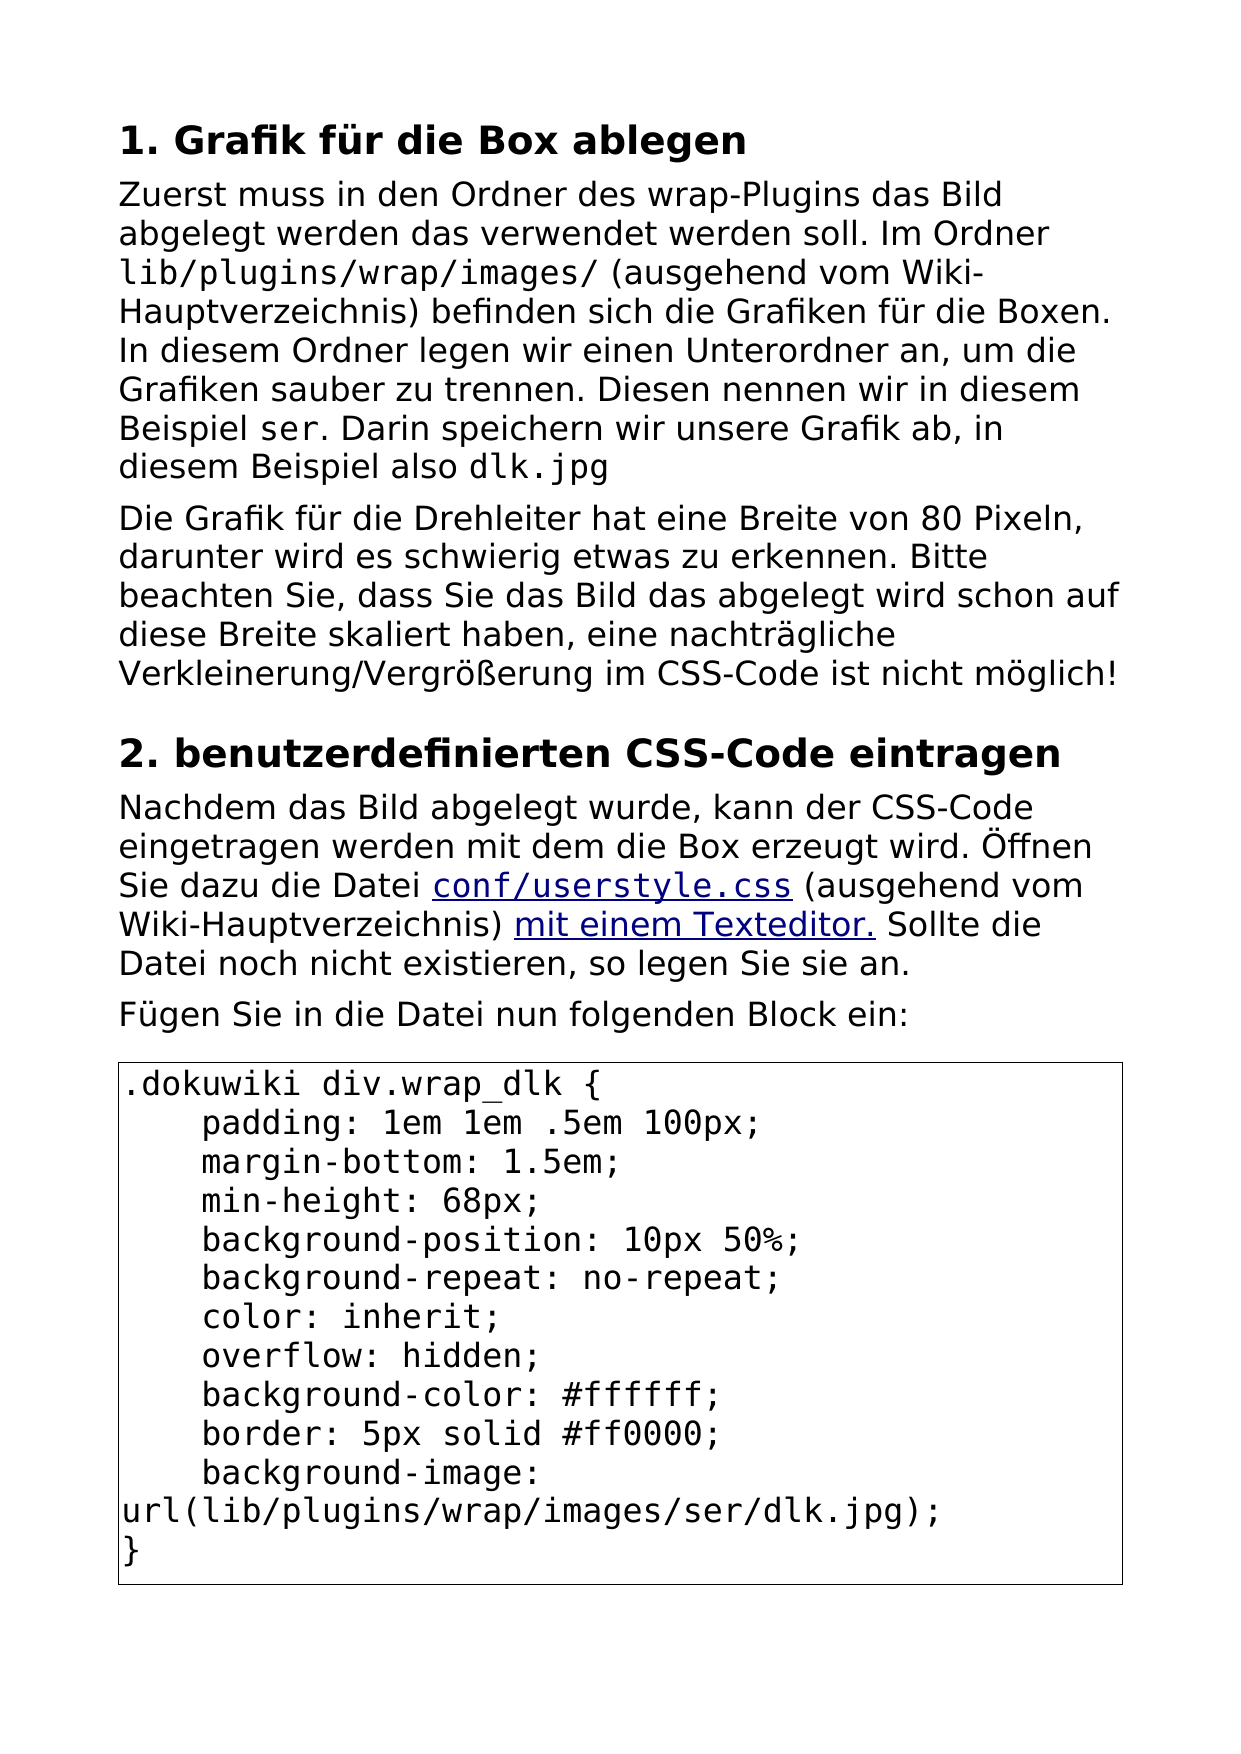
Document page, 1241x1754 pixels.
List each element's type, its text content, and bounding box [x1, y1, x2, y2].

table_header .dokuwiki div.wrap_dlk { padding: 1em 1em .5em 100px; margin-bottom: 1.5em; min-height: 68px; background-position: 10px 50%; background-repeat: no-repeat; color: inherit; overflow: hidden; background-color: #ffffff; border: 5px solid #ff0000; background-image: url(lib/plugins/wrap/images/ser/dlk.jpg); } [119, 1063, 1122, 1584]
text Zuerst muss in den Ordner des wrap-Plugins das Bild abgelegt werden das verwendet werden soll. Im Ordner lib/plugins/wrap/images/ (ausgehend vom Wiki-Hauptverzeichnis) befinden sich die Grafiken für die Boxen. In diesem Ordner legen wir einen Unterordner an, um die Grafiken sauber zu trennen. Diesen nennen wir in diesem Beispiel ser. Darin speichern wir unsere Grafik ab, in diesem Beispiel also dlk.jpg [118, 176, 1122, 487]
subtitle 2. benutzerdefinierten CSS-Code eintragen [118, 731, 1122, 776]
text Nachdem das Bild abgelegt wurde, kann der CSS-Code eingetragen werden mit dem die Box erzeugt wird. Öffnen Sie dazu die Datei conf/userstyle.css (ausgehend vom Wiki-Hauptverzeichnis) mit einem Texteditor. Sollte die Datei noch nicht existieren, so legen Sie sie an. [118, 789, 1122, 983]
text Die Grafik für die Drehleiter hat eine Breite von 80 Pixeln, darunter wird es schwierig etwas zu erkennen. Bitte beachten Sie, dass Sie das Bild das abgelegt wird schon auf diese Breite skaliert haben, eine nachträgliche Verkleinerung/Vergrößerung im CSS-Code ist nicht möglich! [118, 499, 1122, 693]
subtitle 1. Grafik für die Box ablegen [118, 118, 1122, 163]
text Fügen Sie in die Datei nun folgenden Block ein: [118, 995, 1122, 1034]
